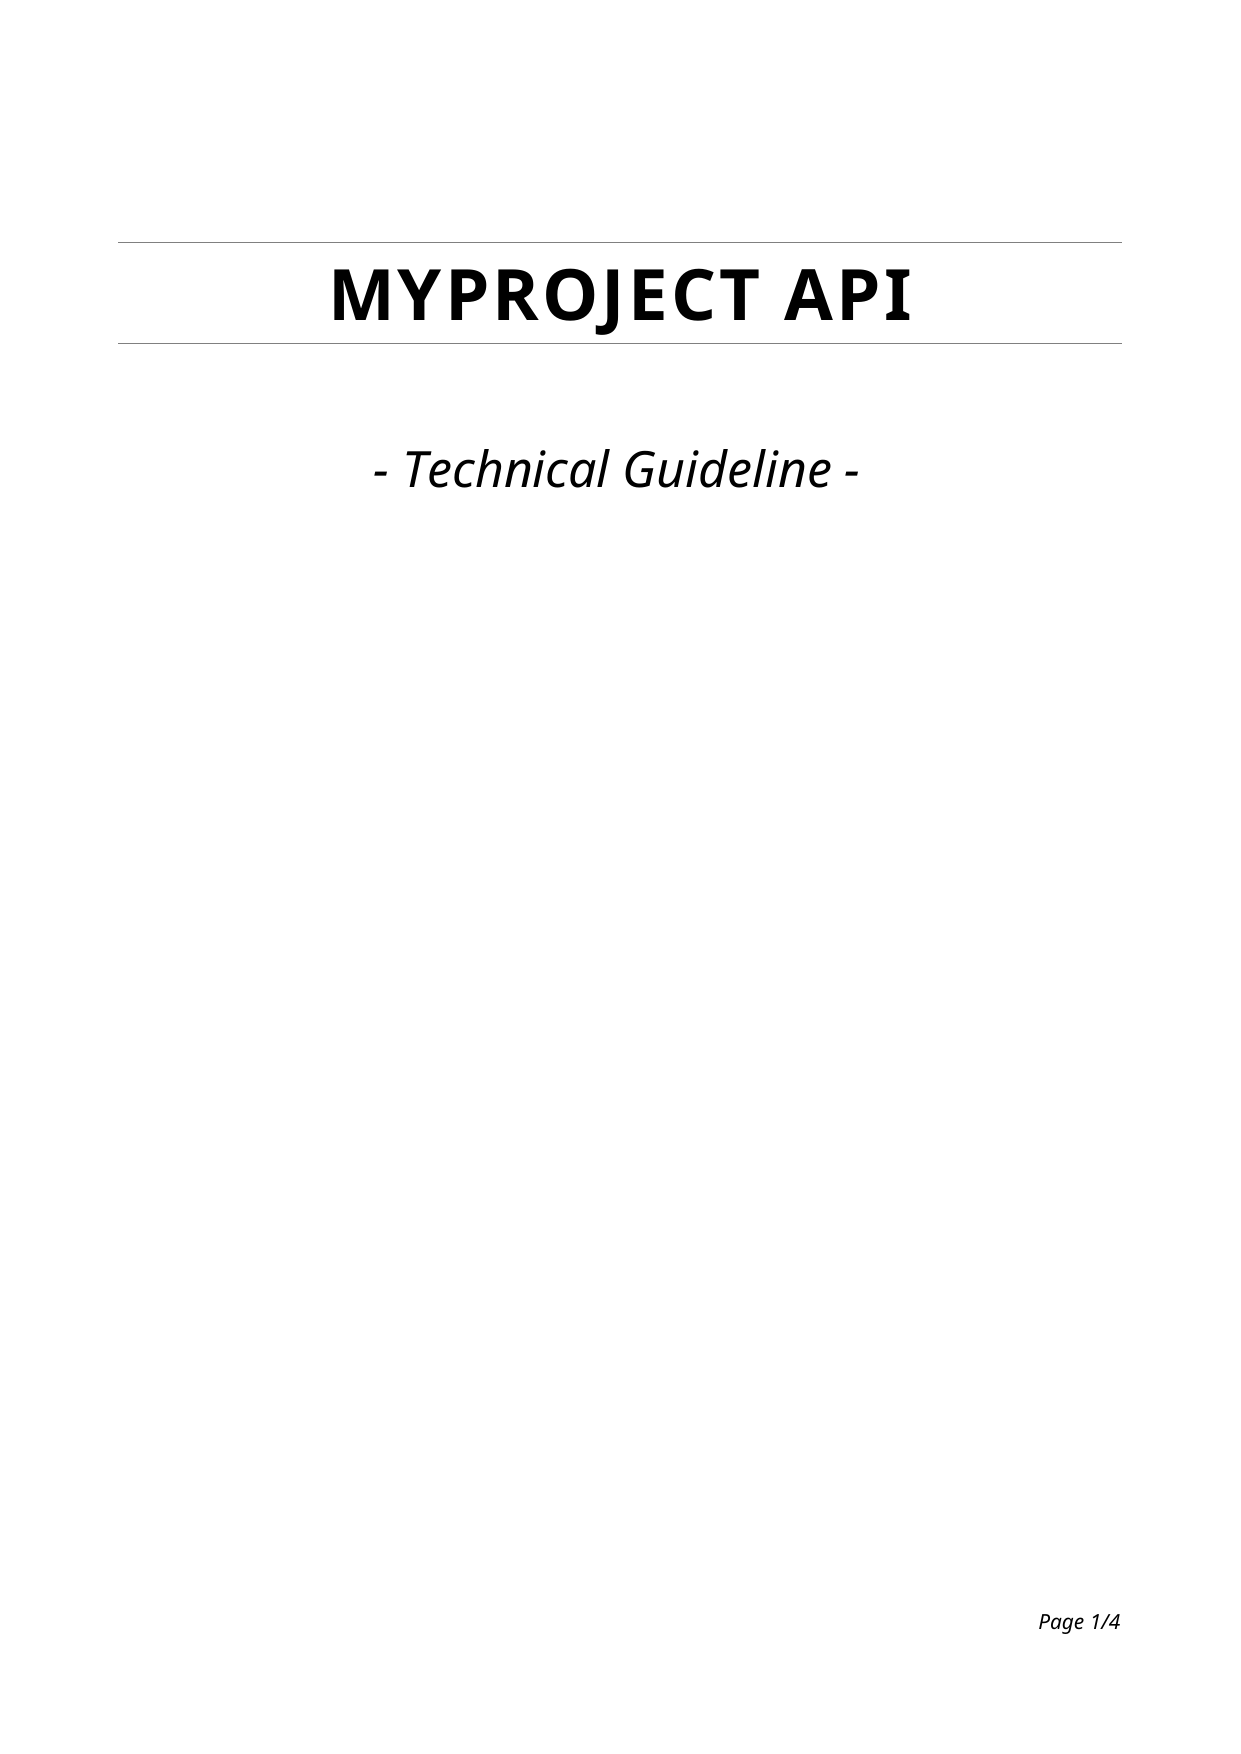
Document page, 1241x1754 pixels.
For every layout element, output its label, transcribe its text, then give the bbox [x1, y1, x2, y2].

title myproject API [118, 243, 1122, 343]
subtitle - Technical Guideline - [118, 434, 1122, 502]
